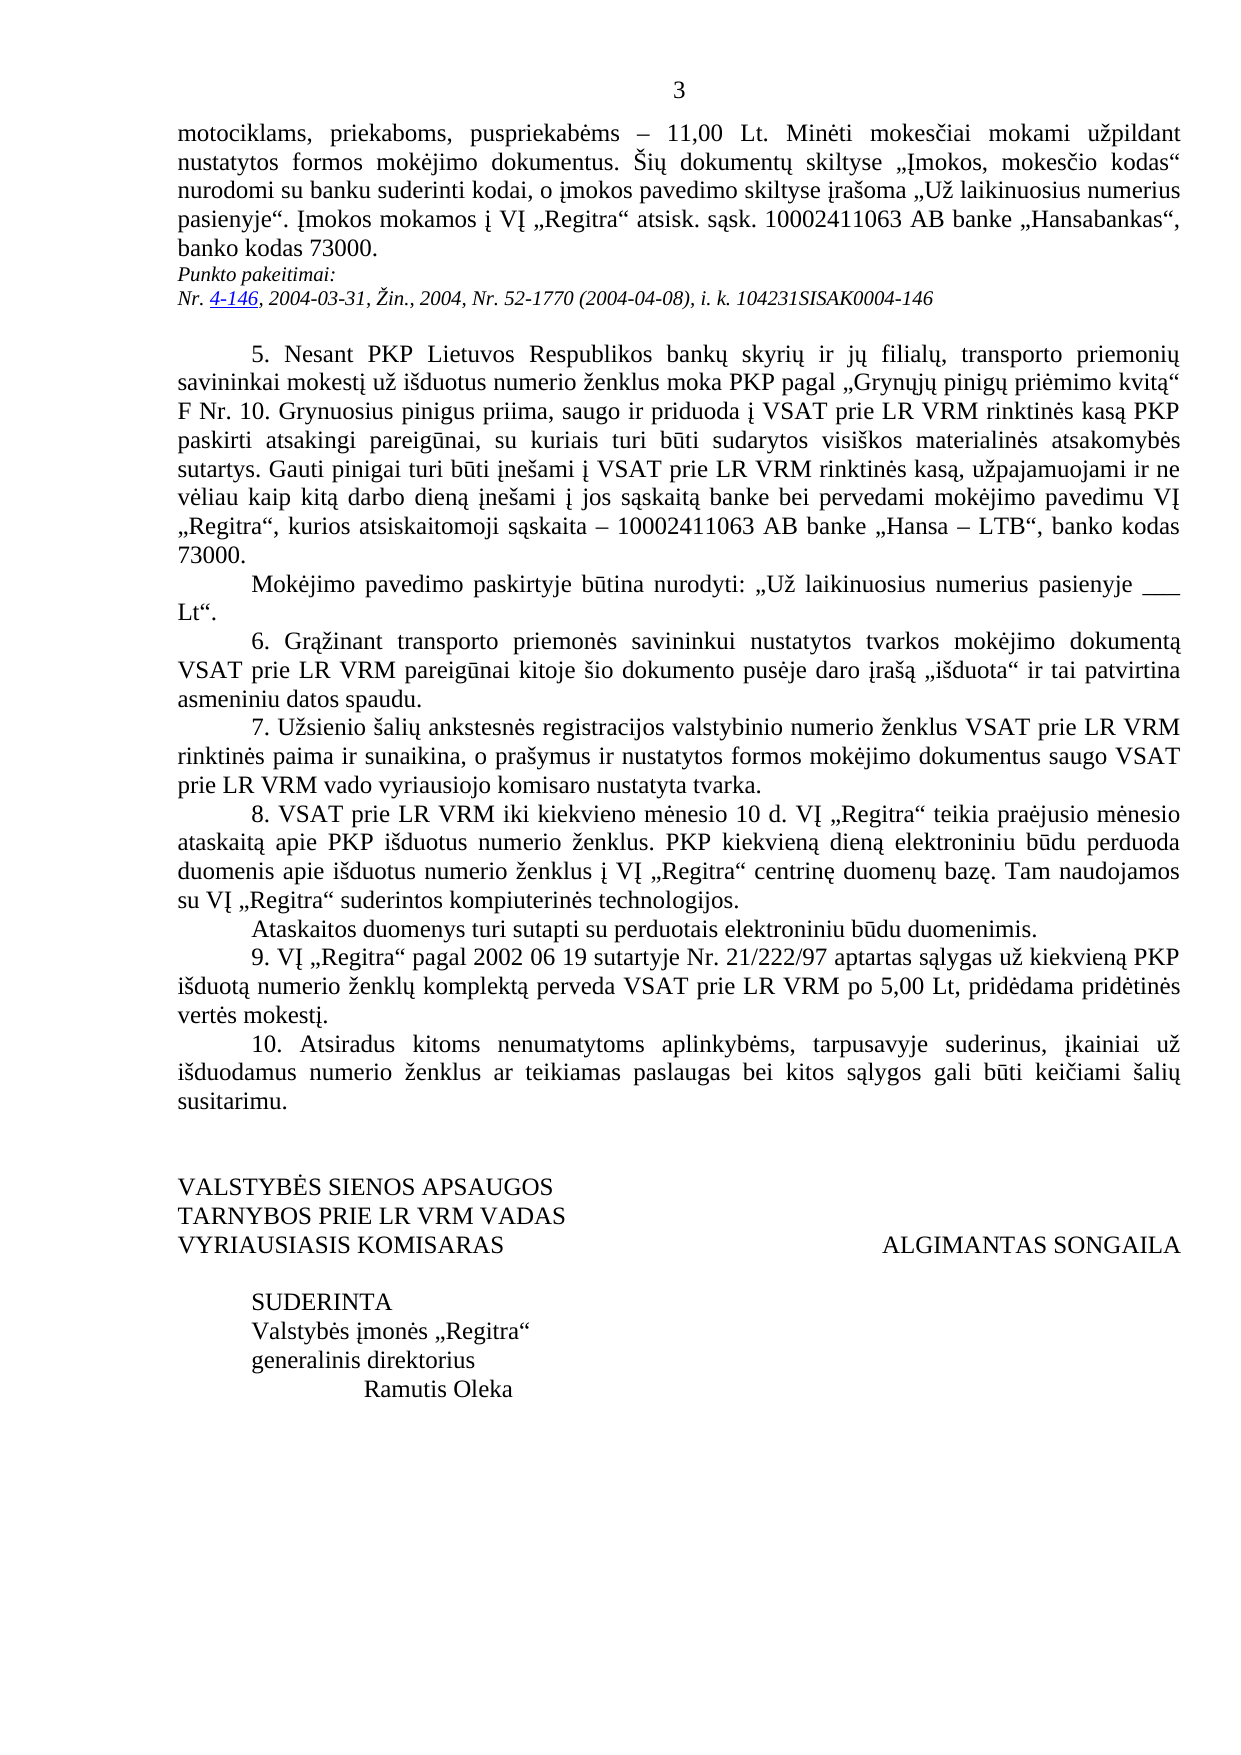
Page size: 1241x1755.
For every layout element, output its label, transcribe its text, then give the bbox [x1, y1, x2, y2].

text 7. Užsienio šalių ankstesnės registracijos valstybinio numerio ženklus VSAT prie LR VRM rinktinės paima ir sunaikina, o prašymus ir nustatytos formos mokėjimo dokumentus saugo VSAT prie LR VRM vado vyriausiojo komisaro nustatyta tvarka. [177, 712, 1181, 799]
text 8. VSAT prie LR VRM iki kiekvieno mėnesio 10 d. VĮ „Regitra“ teikia praėjusio mėnesio ataskaitą apie PKP išduotus numerio ženklus. PKP kiekvieną dieną elektroniniu būdu perduoda duomenis apie išduotus numerio ženklus į VĮ „Regitra“ centrinę duomenų bazę. Tam naudojamos su VĮ „Regitra“ suderintos kompiuterinės technologijos. [177, 799, 1181, 914]
text TARNYBOS PRIE LR VRM VADAS [177, 1201, 1181, 1230]
text Punkto pakeitimai: [177, 262, 1181, 286]
text generalinis direktorius [177, 1345, 1181, 1374]
text Valstybės įmonės „Regitra“ [177, 1316, 1181, 1345]
text motociklams, priekaboms, puspriekabėms – 11,00 Lt. Minėti mokesčiai mokami užpildant nustatytos formos mokėjimo dokumentus. Šių dokumentų skiltyse „Įmokos, mokesčio kodas“ nurodomi su banku suderinti kodai, o įmokos pavedimo skiltyse įrašoma „Už laikinuosius numerius pasienyje“. Įmokos mokamos į VĮ „Regitra“ atsisk. sąsk. 10002411063 AB banke „Hansabankas“, banko kodas 73000. [177, 118, 1181, 262]
text 9. VĮ „Regitra“ pagal 2002 06 19 sutartyje Nr. 21/222/97 aptartas sąlygas už kiekvieną PKP išduotą numerio ženklų komplektą perveda VSAT prie LR VRM po 5,00 Lt, pridėdama pridėtinės vertės mokestį. [177, 942, 1181, 1029]
text Ramutis Oleka [290, 1374, 1181, 1402]
text VALSTYBĖS SIENOS APSAUGOS [177, 1172, 1181, 1201]
text Ataskaitos duomenys turi sutapti su perduotais elektroniniu būdu duomenimis. [177, 914, 1181, 942]
text 10. Atsiradus kitoms nenumatytoms aplinkybėms, tarpusavyje suderinus, įkainiai už išduodamus numerio ženklus ar teikiamas paslaugas bei kitos sąlygos gali būti keičiami šalių susitarimu. [177, 1029, 1181, 1115]
text 5. Nesant PKP Lietuvos Respublikos bankų skyrių ir jų filialų, transporto priemonių savininkai mokestį už išduotus numerio ženklus moka PKP pagal „Grynųjų pinigų priėmimo kvitą“ F Nr. 10. Grynuosius pinigus priima, saugo ir priduoda į VSAT prie LR VRM rinktinės kasą PKP paskirti atsakingi pareigūnai, su kuriais turi būti sudarytos visiškos materialinės atsakomybės sutartys. Gauti pinigai turi būti įnešami į VSAT prie LR VRM rinktinės kasą, užpajamuojami ir ne vėliau kaip kitą darbo dieną įnešami į jos sąskaitą banke bei pervedami mokėjimo pavedimu VĮ „Regitra“, kurios atsiskaitomoji sąskaita – 10002411063 AB banke „Hansa – LTB“, banko kodas 73000. [177, 339, 1181, 569]
text Mokėjimo pavedimo paskirtyje būtina nurodyti: „Už laikinuosius numerius pasienyje ___ Lt“. [177, 569, 1181, 626]
text VYRIAUSIASIS KOMISARAS ALGIMANTAS SONGAILA [177, 1230, 1181, 1259]
text Nr. 4-146, 2004-03-31, Žin., 2004, Nr. 52-1770 (2004-04-08), i. k. 104231SISAK0004-146 [177, 286, 1181, 310]
text 6. Grąžinant transporto priemonės savininkui nustatytos tvarkos mokėjimo dokumentą VSAT prie LR VRM pareigūnai kitoje šio dokumento pusėje daro įrašą „išduota“ ir tai patvirtina asmeniniu datos spaudu. [177, 626, 1181, 712]
text SUDERINTA [177, 1287, 1181, 1316]
